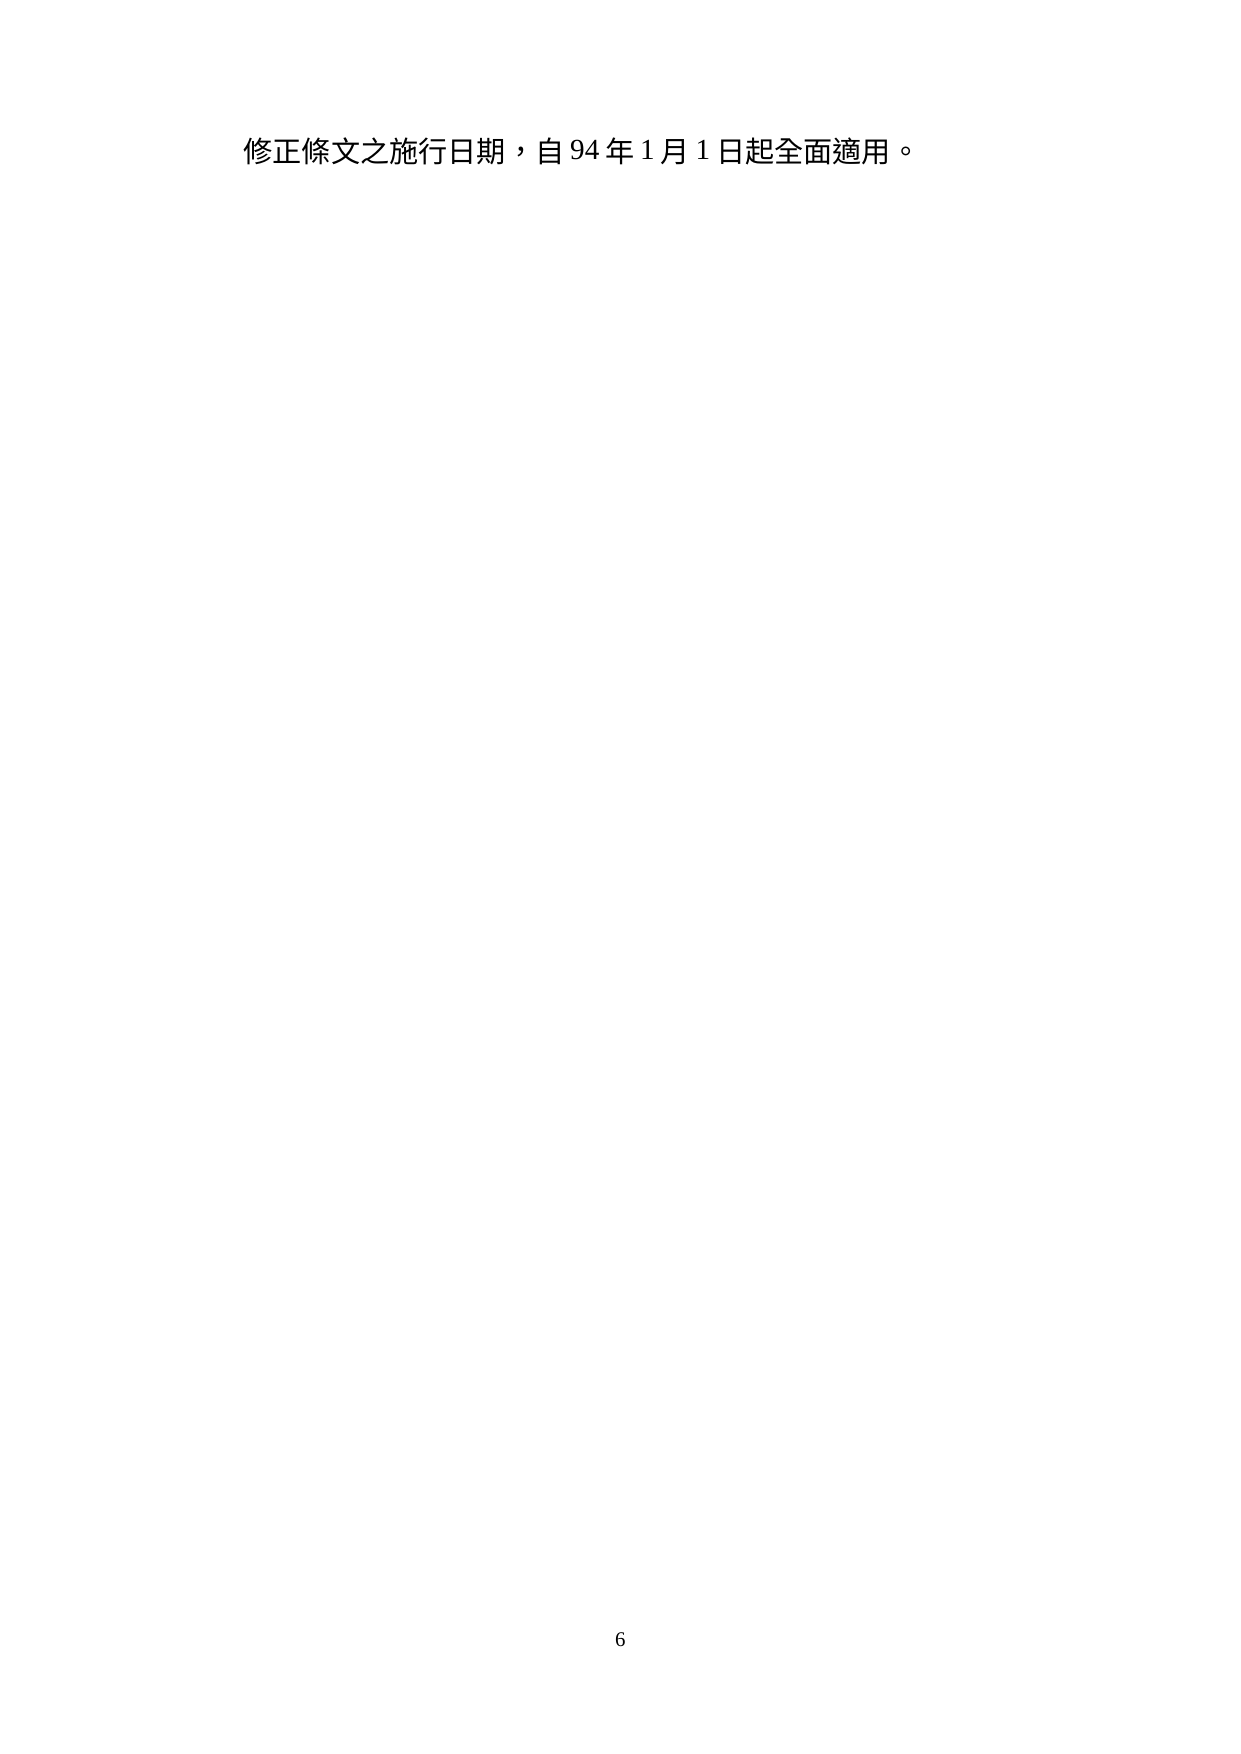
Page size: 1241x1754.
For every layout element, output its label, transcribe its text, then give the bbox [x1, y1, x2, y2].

text 修正條文之施行日期，自94年1月1日起全面適用。 [187, 108, 1053, 170]
